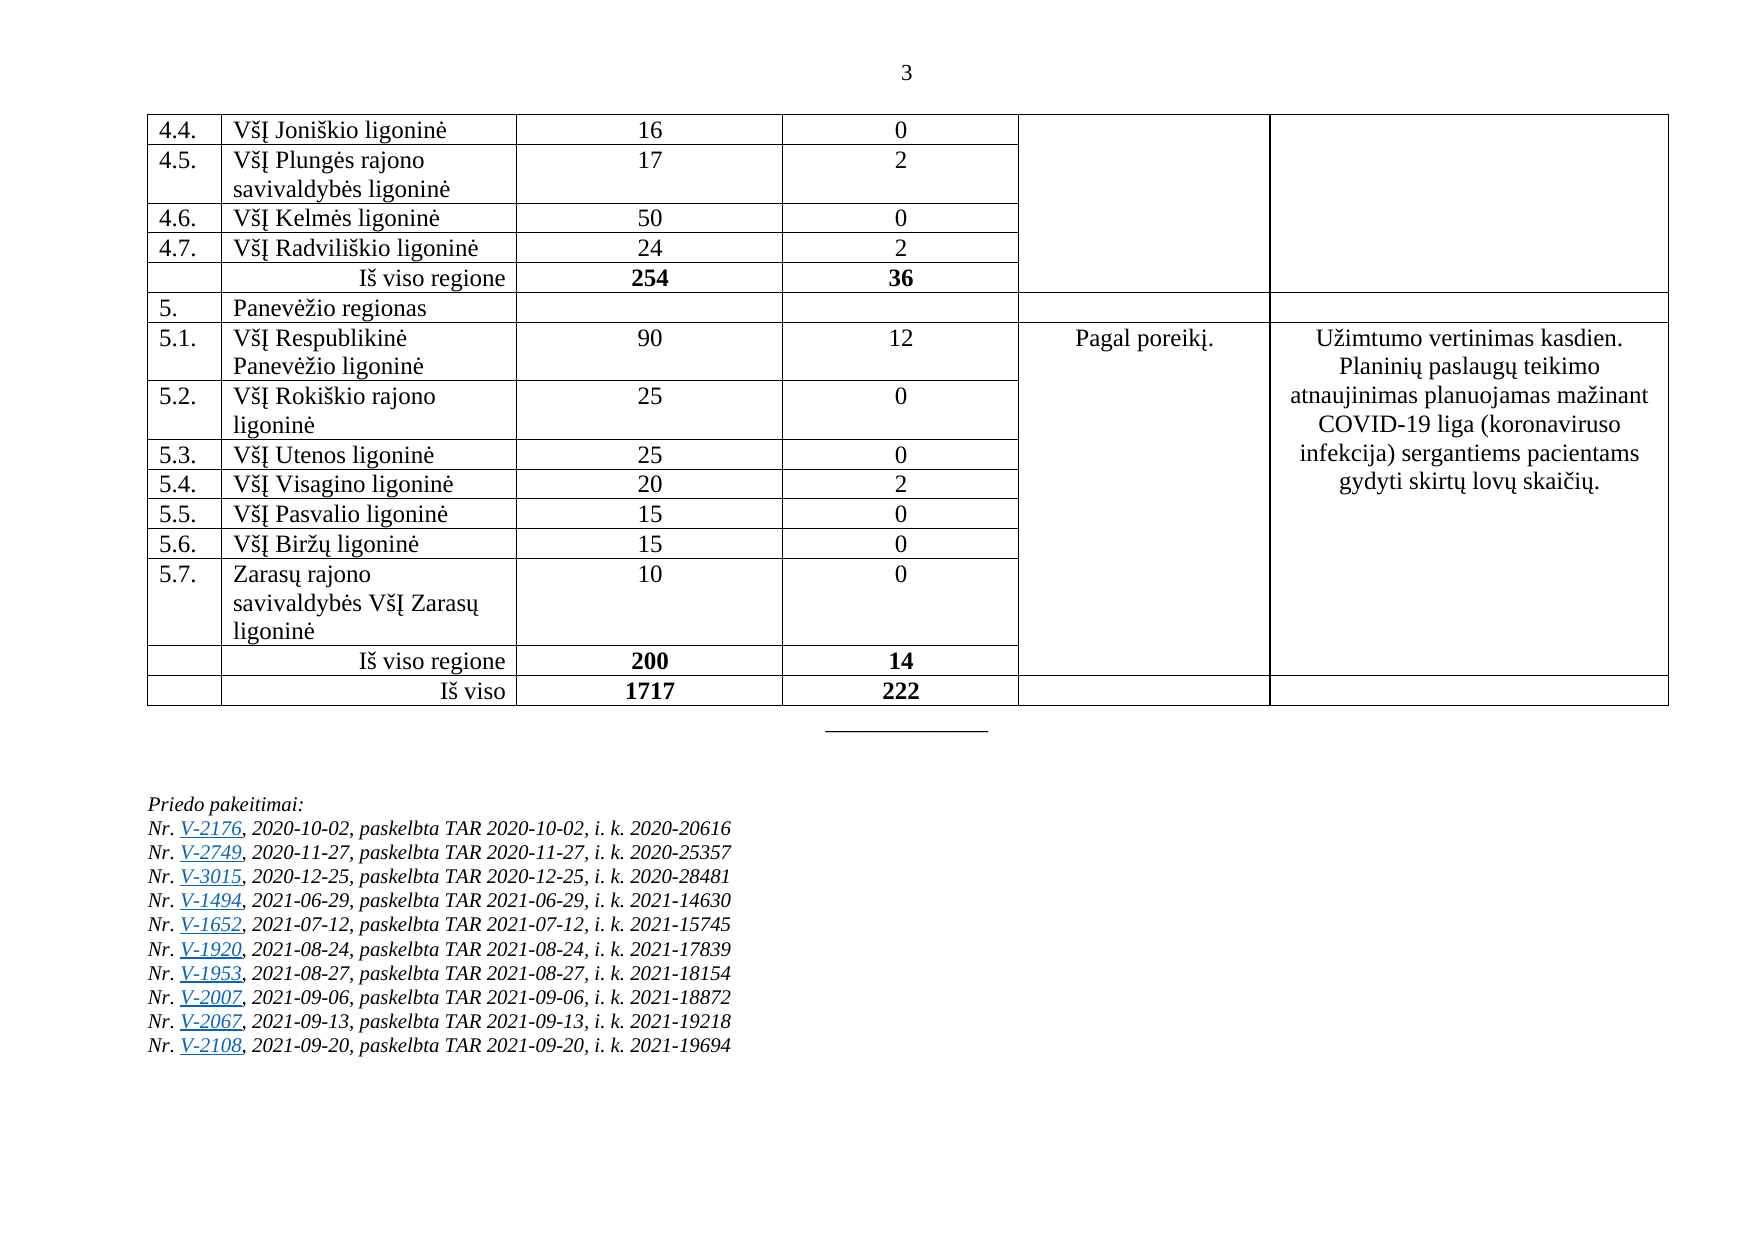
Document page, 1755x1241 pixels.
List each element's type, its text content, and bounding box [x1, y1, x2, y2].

table_cell 2 [783, 233, 1018, 262]
table_cell 222 [783, 676, 1018, 705]
table_cell Iš viso regione [222, 646, 516, 675]
text Nr. V-3015, 2020-12-25, paskelbta TAR 2020-12-25, i. k. 2020-28481 [148, 864, 1665, 888]
table_cell [148, 676, 221, 705]
table_cell 10 [517, 559, 782, 645]
table_cell 5.4. [148, 470, 221, 498]
table_cell 50 [517, 204, 782, 232]
table_cell [1271, 115, 1668, 292]
table_cell 254 [517, 263, 782, 292]
table_cell 0 [783, 529, 1018, 558]
table_cell 5.2. [148, 381, 221, 439]
table_cell [148, 646, 221, 675]
table_cell [783, 293, 1018, 322]
table_cell [517, 293, 782, 322]
table_cell [1271, 676, 1668, 705]
table_cell 4.5. [148, 145, 221, 202]
text Nr. V-2176, 2020-10-02, paskelbta TAR 2020-10-02, i. k. 2020-20616 [148, 816, 1665, 840]
table_cell [1271, 293, 1668, 322]
table_cell VšĮ Joniškio ligoninė [222, 115, 516, 144]
table_cell VšĮ Radviliškio ligoninė [222, 233, 516, 262]
table_cell 0 [783, 440, 1018, 468]
text Nr. V-1494, 2021-06-29, paskelbta TAR 2021-06-29, i. k. 2021-14630 [148, 888, 1665, 912]
table_cell 5.5. [148, 499, 221, 528]
table_cell [148, 263, 221, 292]
text Nr. V-1953, 2021-08-27, paskelbta TAR 2021-08-27, i. k. 2021-18154 [148, 961, 1665, 984]
text Nr. V-2067, 2021-09-13, paskelbta TAR 2021-09-13, i. k. 2021-19218 [148, 1009, 1665, 1033]
table_cell VšĮ Visagino ligoninė [222, 470, 516, 498]
table_cell 25 [517, 381, 782, 439]
table_cell [1019, 293, 1269, 322]
table_cell VšĮ Plungės rajono savivaldybės ligoninė [222, 145, 516, 202]
table_cell 5.1. [148, 323, 221, 380]
table_cell 36 [783, 263, 1018, 292]
table_cell Panevėžio regionas [222, 293, 516, 322]
text Nr. V-1652, 2021-07-12, paskelbta TAR 2021-07-12, i. k. 2021-15745 [148, 912, 1665, 936]
table_cell 15 [517, 529, 782, 558]
text Nr. V-2007, 2021-09-06, paskelbta TAR 2021-09-06, i. k. 2021-18872 [148, 984, 1665, 1009]
table_cell 0 [783, 559, 1018, 645]
table_cell 2 [783, 470, 1018, 498]
table_cell 0 [783, 115, 1018, 144]
text Priedo pakeitimai: [148, 792, 1665, 816]
table_cell 1717 [517, 676, 782, 705]
table_cell VšĮ Kelmės ligoninė [222, 204, 516, 232]
table_cell 5.3. [148, 440, 221, 468]
table_cell 25 [517, 440, 782, 468]
text Nr. V-1920, 2021-08-24, paskelbta TAR 2021-08-24, i. k. 2021-17839 [148, 936, 1665, 961]
table_cell 4.4. [148, 115, 221, 144]
table_cell 24 [517, 233, 782, 262]
table_cell Zarasų rajono savivaldybės VšĮ Zarasų ligoninė [222, 559, 516, 645]
table_cell 12 [783, 323, 1018, 380]
table_cell 4.7. [148, 233, 221, 262]
table_cell 2 [783, 145, 1018, 202]
table_cell VšĮ Respublikinė Panevėžio ligoninė [222, 323, 516, 380]
table_cell 0 [783, 499, 1018, 528]
table_cell 0 [783, 381, 1018, 439]
table_cell Iš viso regione [222, 263, 516, 292]
table_cell 14 [783, 646, 1018, 675]
table_cell Iš viso [222, 676, 516, 705]
text Nr. V-2749, 2020-11-27, paskelbta TAR 2020-11-27, i. k. 2020-25357 [148, 840, 1665, 864]
table_cell VšĮ Biržų ligoninė [222, 529, 516, 558]
table_cell 0 [783, 204, 1018, 232]
table_cell 4.6. [148, 204, 221, 232]
table_cell VšĮ Pasvalio ligoninė [222, 499, 516, 528]
table_cell VšĮ Utenos ligoninė [222, 440, 516, 468]
table_cell 16 [517, 115, 782, 144]
table_cell 200 [517, 646, 782, 675]
table_cell 17 [517, 145, 782, 202]
table_cell [1019, 115, 1269, 292]
table_cell [1019, 676, 1269, 705]
table_cell 15 [517, 499, 782, 528]
table_cell Užimtumo vertinimas kasdien. Planinių paslaugų teikimo atnaujinimas planuojamas mažinant COVID-19 liga (koronaviruso infekcija) sergantiems pacientams gydyti skirtų lovų skaičių. [1271, 323, 1668, 675]
text _____________ [148, 706, 1665, 734]
table_cell 5.7. [148, 559, 221, 645]
table_cell 5.6. [148, 529, 221, 558]
table_cell 5. [148, 293, 221, 322]
table_cell 20 [517, 470, 782, 498]
table_cell 90 [517, 323, 782, 380]
table_cell VšĮ Rokiškio rajono ligoninė [222, 381, 516, 439]
text Nr. V-2108, 2021-09-20, paskelbta TAR 2021-09-20, i. k. 2021-19694 [148, 1033, 1665, 1057]
table_cell Pagal poreikį. [1019, 323, 1269, 675]
